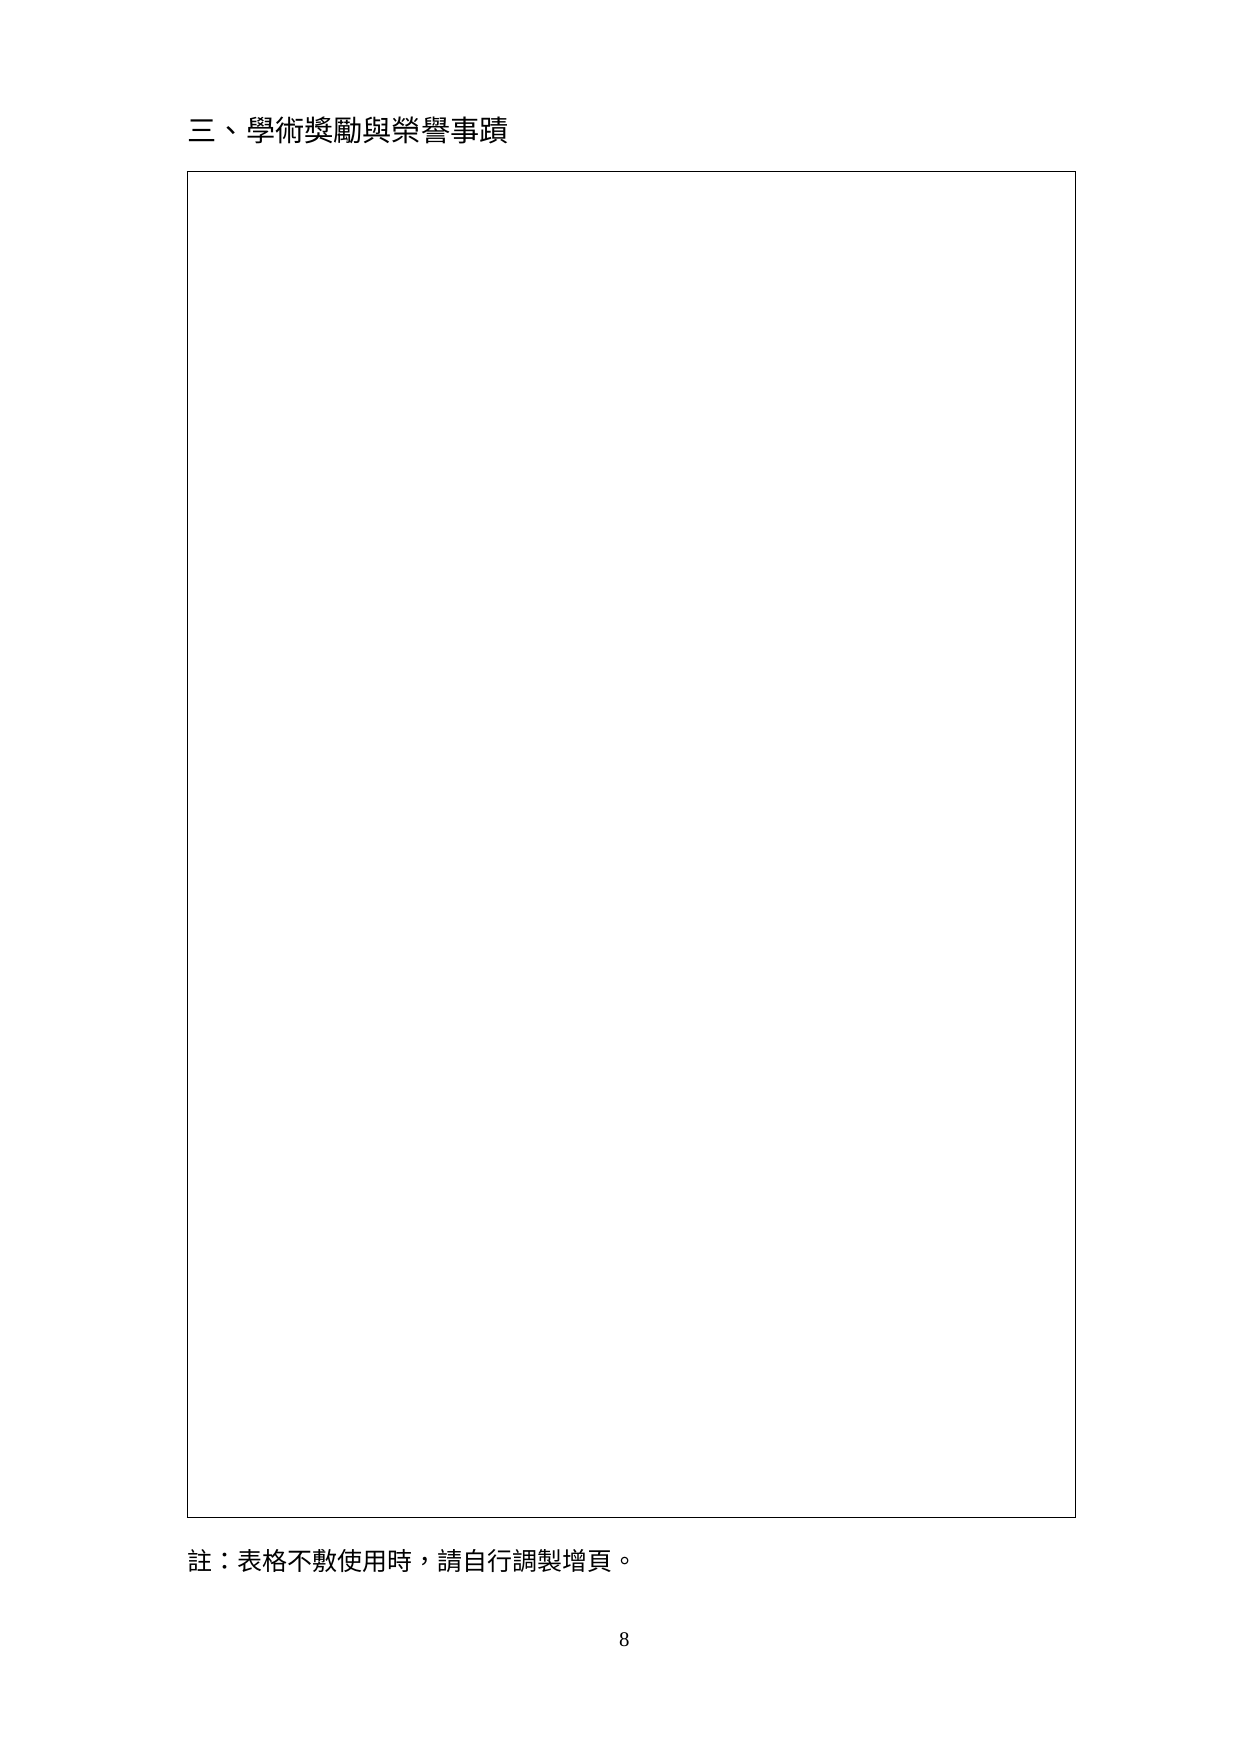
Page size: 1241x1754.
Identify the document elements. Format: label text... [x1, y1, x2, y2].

text 註：表格不敷使用時，請自行調製增頁。 [187, 1518, 1053, 1581]
table_header [188, 172, 1075, 1517]
text 三、學術獎勵與榮譽事蹟 [187, 108, 1053, 150]
